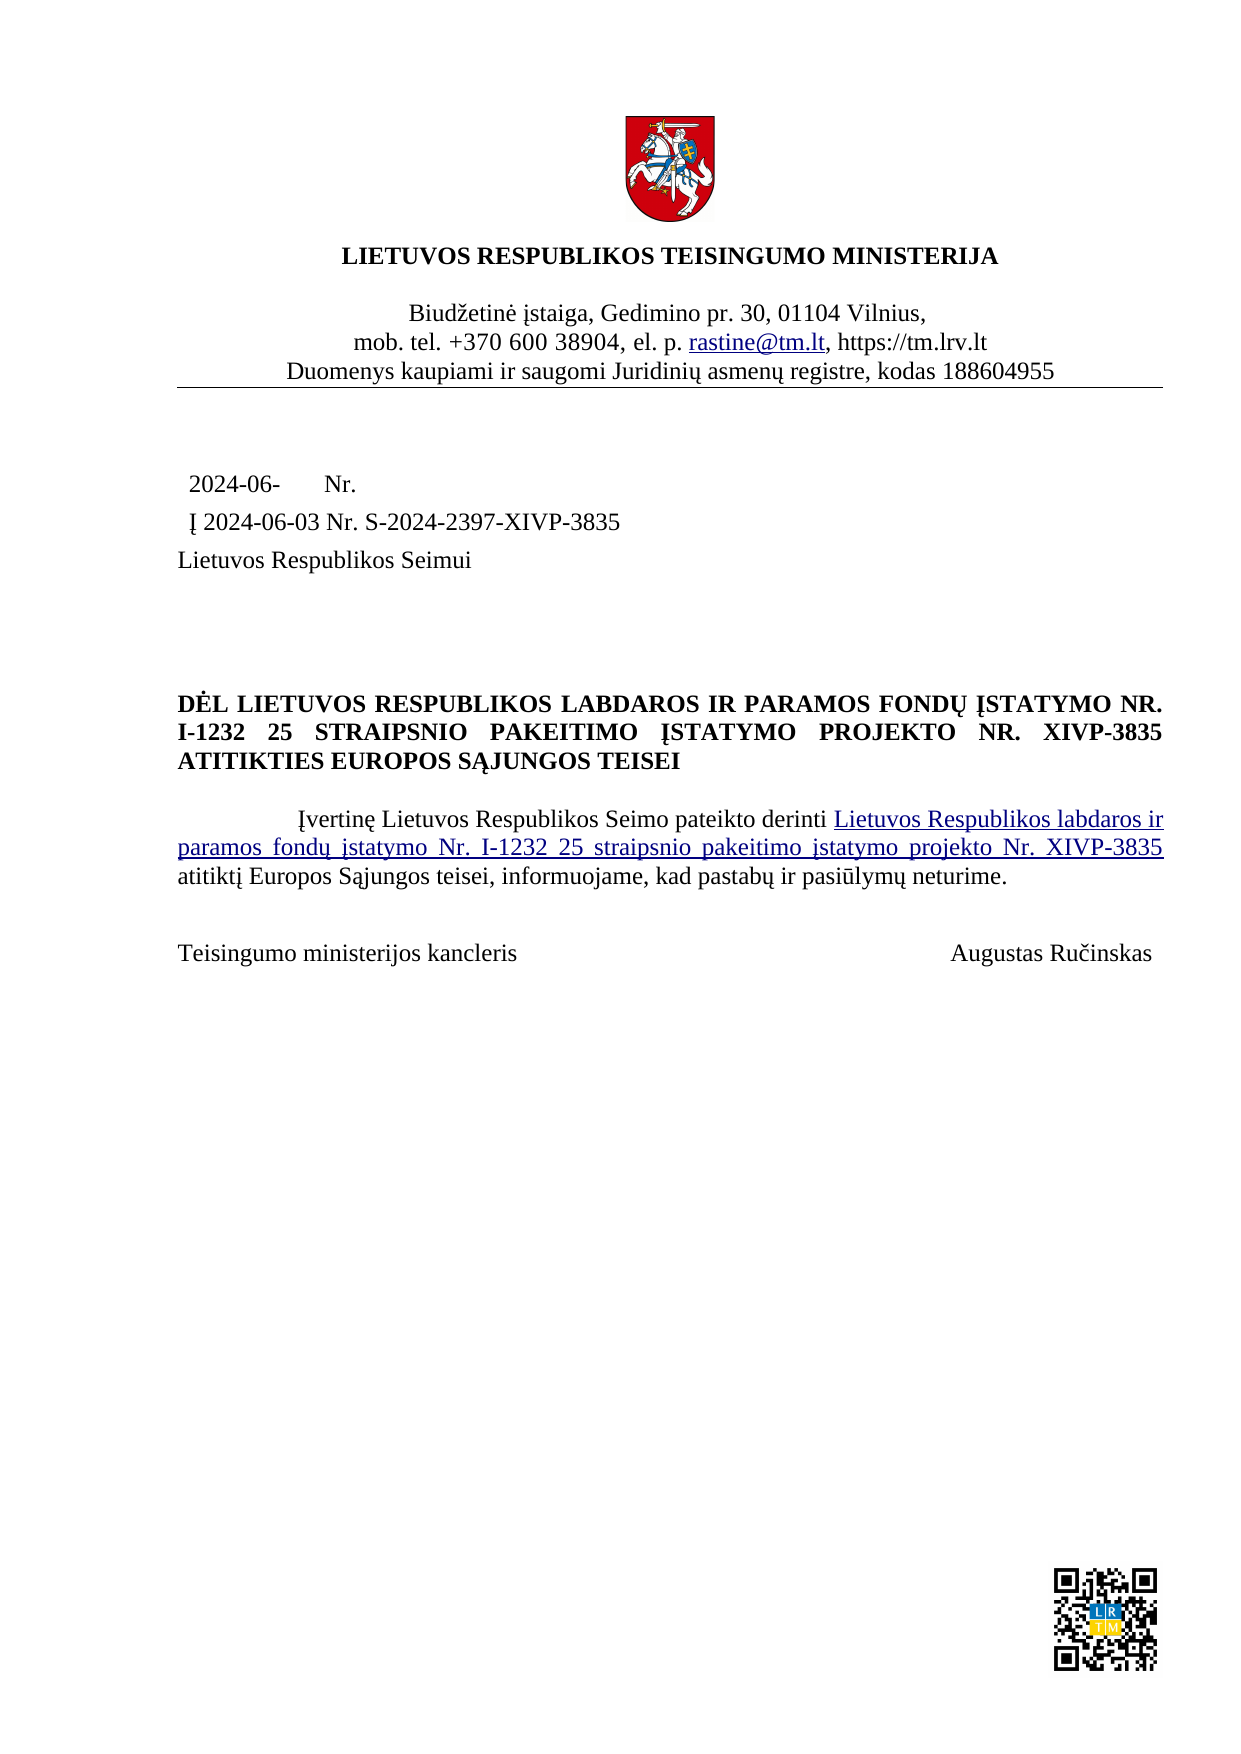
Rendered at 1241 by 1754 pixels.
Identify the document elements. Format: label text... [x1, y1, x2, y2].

table_header Teisingumo ministerijos kancleris [177, 938, 579, 996]
table_header Augustas Ručinskas [852, 938, 1163, 996]
text Įvertinę Lietuvos Respublikos Seimo pateikto derinti Lietuvos Respublikos labdaros ir paramos fondų įstatymo Nr. I-1232 25 straipsnio pakeitimo įstatymo projekto Nr. XIVP-3835 [177, 804, 1163, 857]
text Lietuvos Respublikos Seimui [177, 545, 1130, 574]
table_cell Į 2024-06-03 Nr. S-2024-2397-XIVP-3835 [177, 507, 674, 545]
text Dėl Lietuvos respublikos Labdaros ir paramos fondų įstatymo Nr. I-1232 25 straipsnio pakeitimo įstatymo projekto Nr. XIVP-3835 ATITIKTIES EUROPOS SĄJUNGOS TEISEI [177, 689, 1163, 775]
text atitiktį Europos Sąjungos teisei, informuojame, kad pastabų ir pasiūlymų neturime. [177, 858, 1163, 890]
table_header 2024-06- Nr. [177, 469, 674, 507]
table_header [579, 938, 852, 996]
